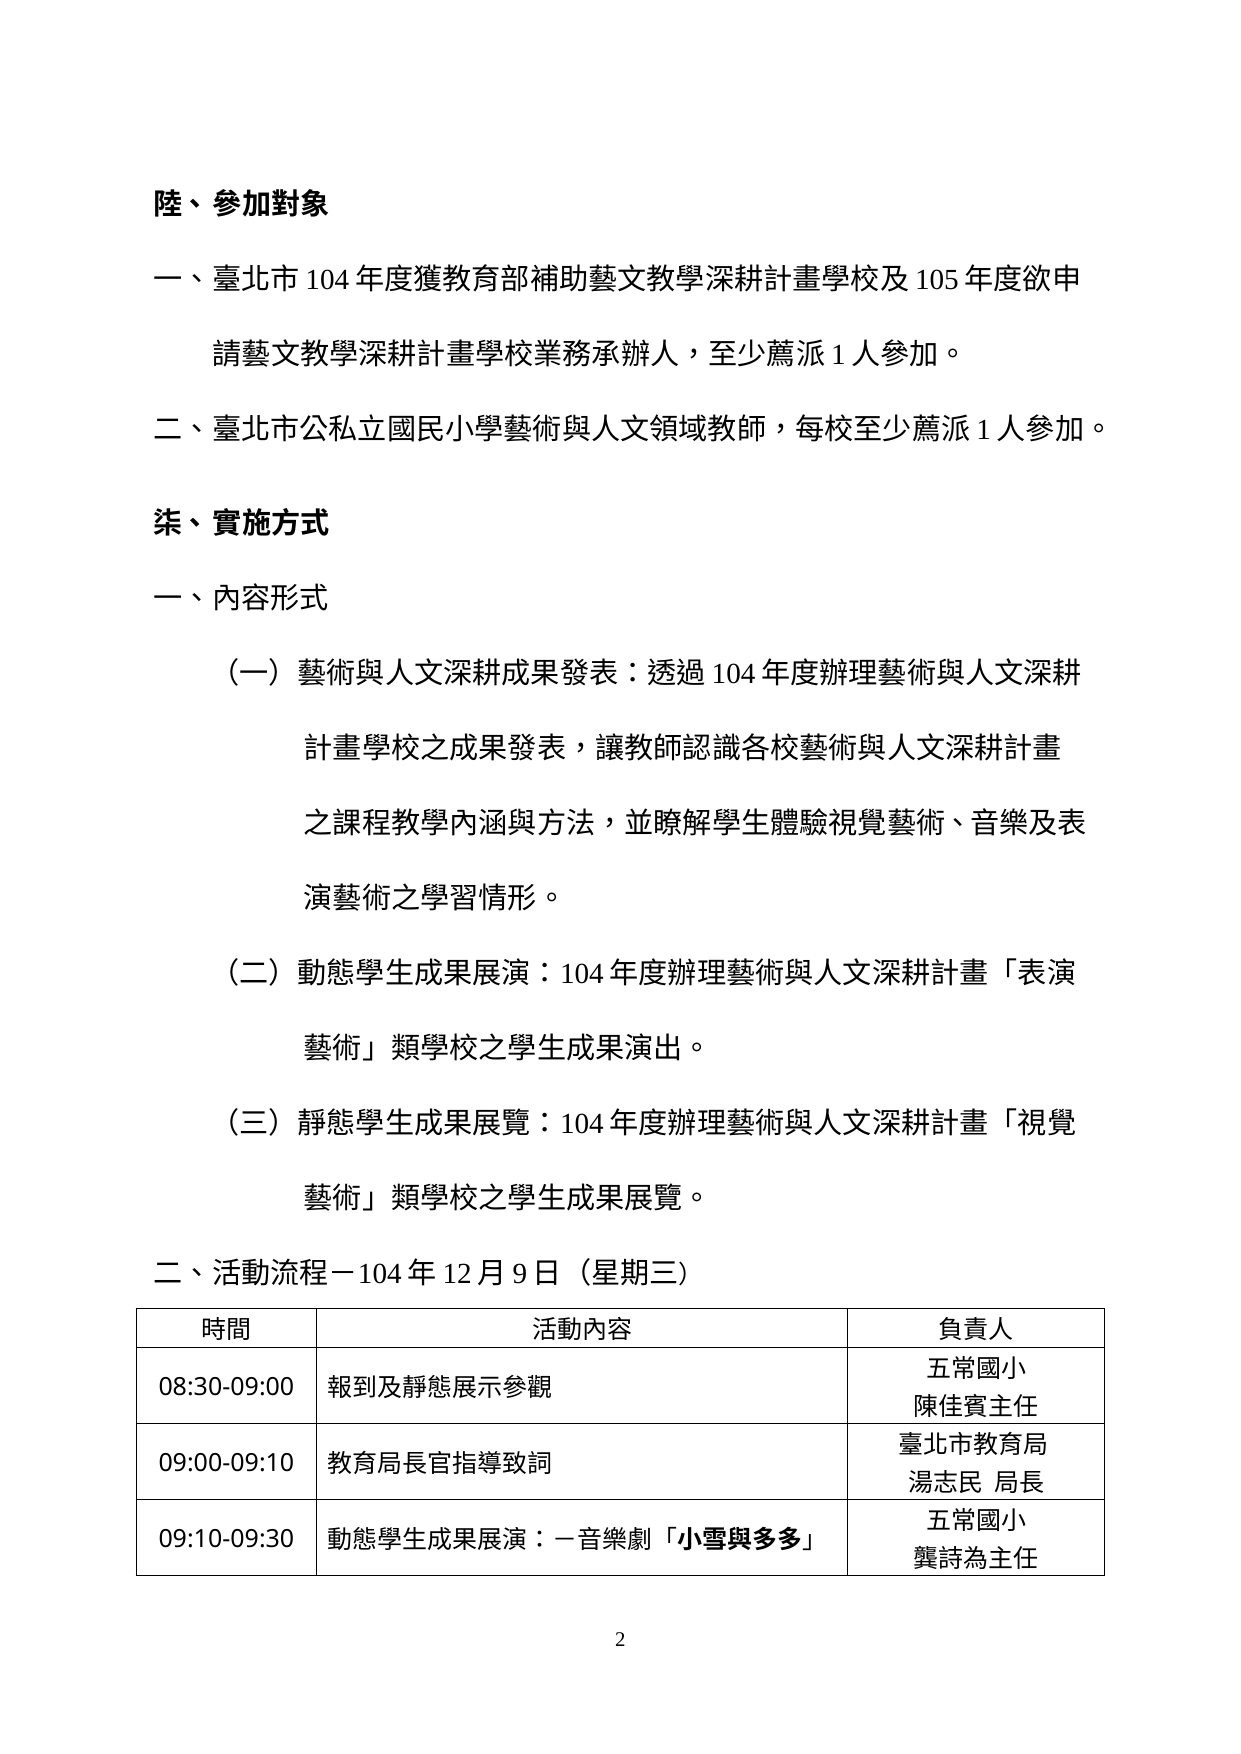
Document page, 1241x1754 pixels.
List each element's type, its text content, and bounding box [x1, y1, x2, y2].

text （三）靜態學生成果展覽：104年度辦理藝術與人文深耕計畫「視覺藝術」類學校之學生成果展覽。 [210, 1083, 1087, 1233]
table_cell 09:00-09:10 [137, 1424, 316, 1499]
table_header 時間 [137, 1309, 316, 1347]
table_cell 動態學生成果展演：－音樂劇「小雪與多多」 [317, 1500, 847, 1575]
table_cell 教育局長官指導致詞 [317, 1424, 847, 1499]
list 參加對象 [153, 164, 1087, 239]
table_cell 報到及靜態展示參觀 [317, 1348, 847, 1423]
table_cell 臺北市教育局 湯志民 局長 [848, 1424, 1104, 1499]
table_cell 09:10-09:30 [137, 1500, 316, 1575]
text 一、臺北市104年度獲教育部補助藝文教學深耕計畫學校及105年度欲申請藝文教學深耕計畫學校業務承辦人，至少薦派1人參加。 [153, 239, 1087, 389]
table_cell 五常國小 陳佳賓主任 [848, 1348, 1104, 1423]
text （二）動態學生成果展演：104年度辦理藝術與人文深耕計畫「表演藝術」類學校之學生成果演出。 [210, 933, 1087, 1083]
text （一）藝術與人文深耕成果發表：透過104年度辦理藝術與人文深耕計畫學校之成果發表，讓教師認識各校藝術與人文深耕計畫之課程教學內涵與方法，並瞭解學生體驗視覺藝術、音樂及表演藝術之學習情形。 [210, 633, 1087, 933]
text 一、內容形式 [153, 558, 1087, 633]
table_header 負責人 [848, 1309, 1104, 1347]
text 二、臺北市公私立國民小學藝術與人文領域教師，每校至少薦派1人參加。 [153, 389, 1087, 464]
text 二、活動流程－104年12月9日（星期三） [153, 1233, 1087, 1308]
list 實施方式 [153, 483, 1087, 558]
table_cell 五常國小 龔詩為主任 [848, 1500, 1104, 1575]
table_cell 08:30-09:00 [137, 1348, 316, 1423]
table_header 活動內容 [317, 1309, 847, 1347]
